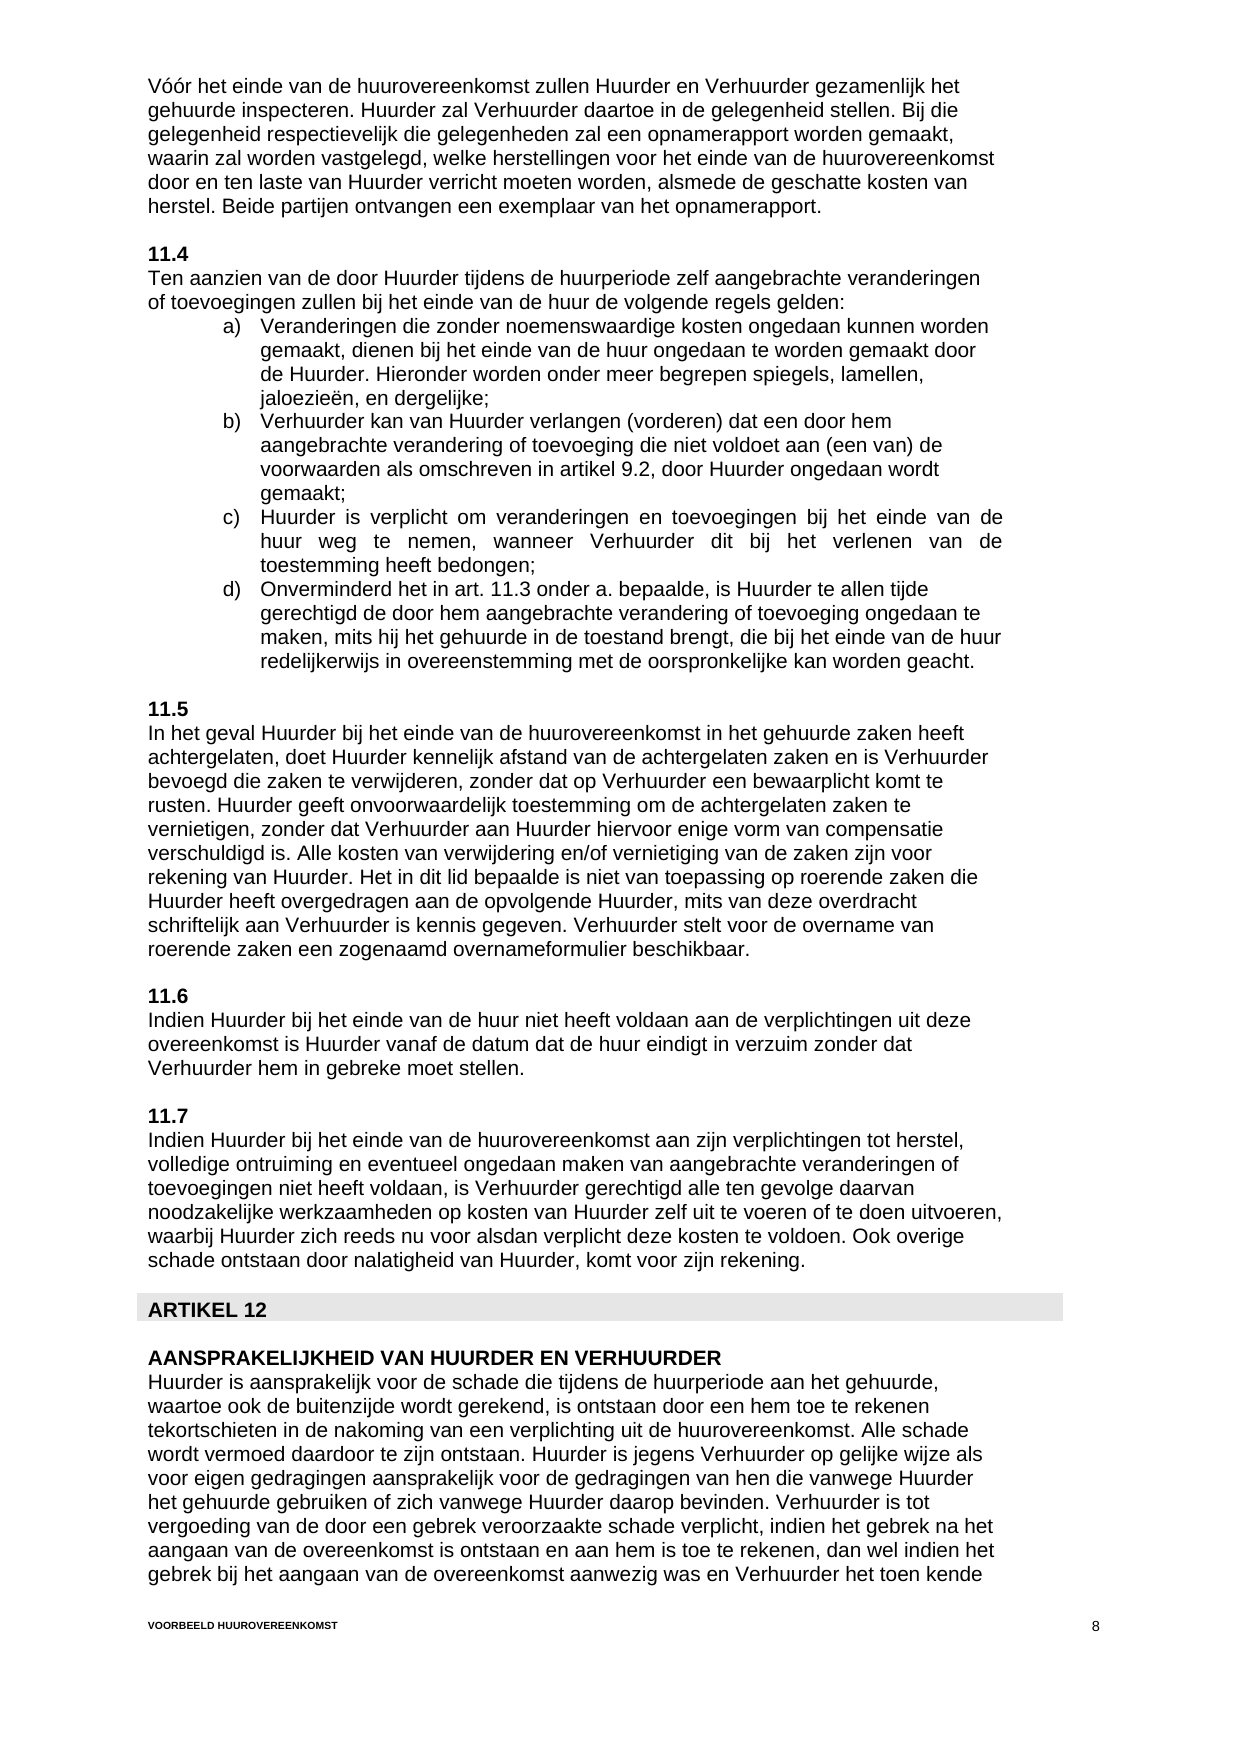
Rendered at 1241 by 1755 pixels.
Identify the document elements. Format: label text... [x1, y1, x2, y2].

text 11.7 [148, 1104, 1004, 1128]
text Huurder is aansprakelijk voor de schade die tijdens de huurperiode aan het gehuurde, waartoe ook de buitenzijde wordt gerekend, is ontstaan door een hem toe te rekenen tekortschieten in de nakoming van een verplichting uit de huurovereenkomst. Alle schade wordt vermoed daardoor te zijn ontstaan. Huurder is jegens Verhuurder op gelijke wijze als voor eigen gedragingen aansprakelijk voor de gedragingen van hen die vanwege Huurder het gehuurde gebruiken of zich vanwege Huurder daarop bevinden. Verhuurder is tot vergoeding van de door een gebrek veroorzaakte schade verplicht, indien het gebrek na het aangaan van de overeenkomst is ontstaan en aan hem is toe te rekenen, dan wel indien het gebrek bij het aangaan van de overeenkomst aanwezig was en Verhuurder het toen kende [148, 1370, 1004, 1586]
text 11.4 [148, 242, 1004, 266]
list Onverminderd het in art. 11.3 onder a. bepaalde, is Huurder te allen tijde gerechtigd de door hem aangebrachte verandering of toevoeging ongedaan te maken, mits hij het gehuurde in de toestand brengt, die bij het einde van de huur redelijkerwijs in overeenstemming met de oorspronkelijke kan worden geacht. [223, 577, 1004, 673]
text Vóór het einde van de huurovereenkomst zullen Huurder en Verhuurder gezamenlijk het gehuurde inspecteren. Huurder zal Verhuurder daartoe in de gelegenheid stellen. Bij die gelegenheid respectievelijk die gelegenheden zal een opnamerapport worden gemaakt, waarin zal worden vastgelegd, welke herstellingen voor het einde van de huurovereenkomst door en ten laste van Huurder verricht moeten worden, alsmede de geschatte kosten van herstel. Beide partijen ontvangen een exemplaar van het opnamerapport. [148, 74, 1004, 218]
list Verhuurder kan van Huurder verlangen (vorderen) dat een door hem aangebrachte verandering of toevoeging die niet voldoet aan (een van) de voorwaarden als omschreven in artikel 9.2, door Huurder ongedaan wordt gemaakt; [223, 409, 1004, 505]
text Indien Huurder bij het einde van de huurovereenkomst aan zijn verplichtingen tot herstel, volledige ontruiming en eventueel ongedaan maken van aangebrachte veranderingen of toevoegingen niet heeft voldaan, is Verhuurder gerechtigd alle ten gevolge daarvan noodzakelijke werkzaamheden op kosten van Huurder zelf uit te voeren of te doen uitvoeren, waarbij Huurder zich reeds nu voor alsdan verplicht deze kosten te voldoen. Ook overige schade ontstaan door nalatigheid van Huurder, komt voor zijn rekening. [148, 1128, 1004, 1272]
list Huurder is verplicht om veranderingen en toevoegingen bij het einde van de huur weg te nemen, wanneer Verhuurder dit bij het verlenen van de toestemming heeft bedongen; [223, 505, 1004, 577]
text Ten aanzien van de door Huurder tijdens de huurperiode zelf aangebrachte veranderingen of toevoegingen zullen bij het einde van de huur de volgende regels gelden: [148, 266, 1004, 313]
text Indien Huurder bij het einde van de huur niet heeft voldaan aan de verplichtingen uit deze overeenkomst is Huurder vanaf de datum dat de huur eindigt in verzuim zonder dat Verhuurder hem in gebreke moet stellen. [148, 1008, 1004, 1080]
text 11.5 [148, 697, 1004, 721]
list Veranderingen die zonder noemenswaardige kosten ongedaan kunnen worden gemaakt, dienen bij het einde van de huur ongedaan te worden gemaakt door de Huurder. Hieronder worden onder meer begrepen spiegels, lamellen, jaloezieën, en dergelijke; [223, 313, 1004, 409]
text AANSPRAKELIJKHEID VAN HUURDER EN VERHUURDER [148, 1346, 1004, 1370]
text In het geval Huurder bij het einde van de huurovereenkomst in het gehuurde zaken heeft achtergelaten, doet Huurder kennelijk afstand van de achtergelaten zaken en is Verhuurder bevoegd die zaken te verwijderen, zonder dat op Verhuurder een bewaarplicht komt te rusten. Huurder geeft onvoorwaardelijk toestemming om de achtergelaten zaken te vernietigen, zonder dat Verhuurder aan Huurder hiervoor enige vorm van compensatie verschuldigd is. Alle kosten van verwijdering en/of vernietiging van de zaken zijn voor rekening van Huurder. Het in dit lid bepaalde is niet van toepassing op roerende zaken die Huurder heeft overgedragen aan de opvolgende Huurder, mits van deze overdracht schriftelijk aan Verhuurder is kennis gegeven. Verhuurder stelt voor de overname van roerende zaken een zogenaamd overnameformulier beschikbaar. [148, 721, 1004, 960]
text 11.6 [148, 984, 1004, 1008]
